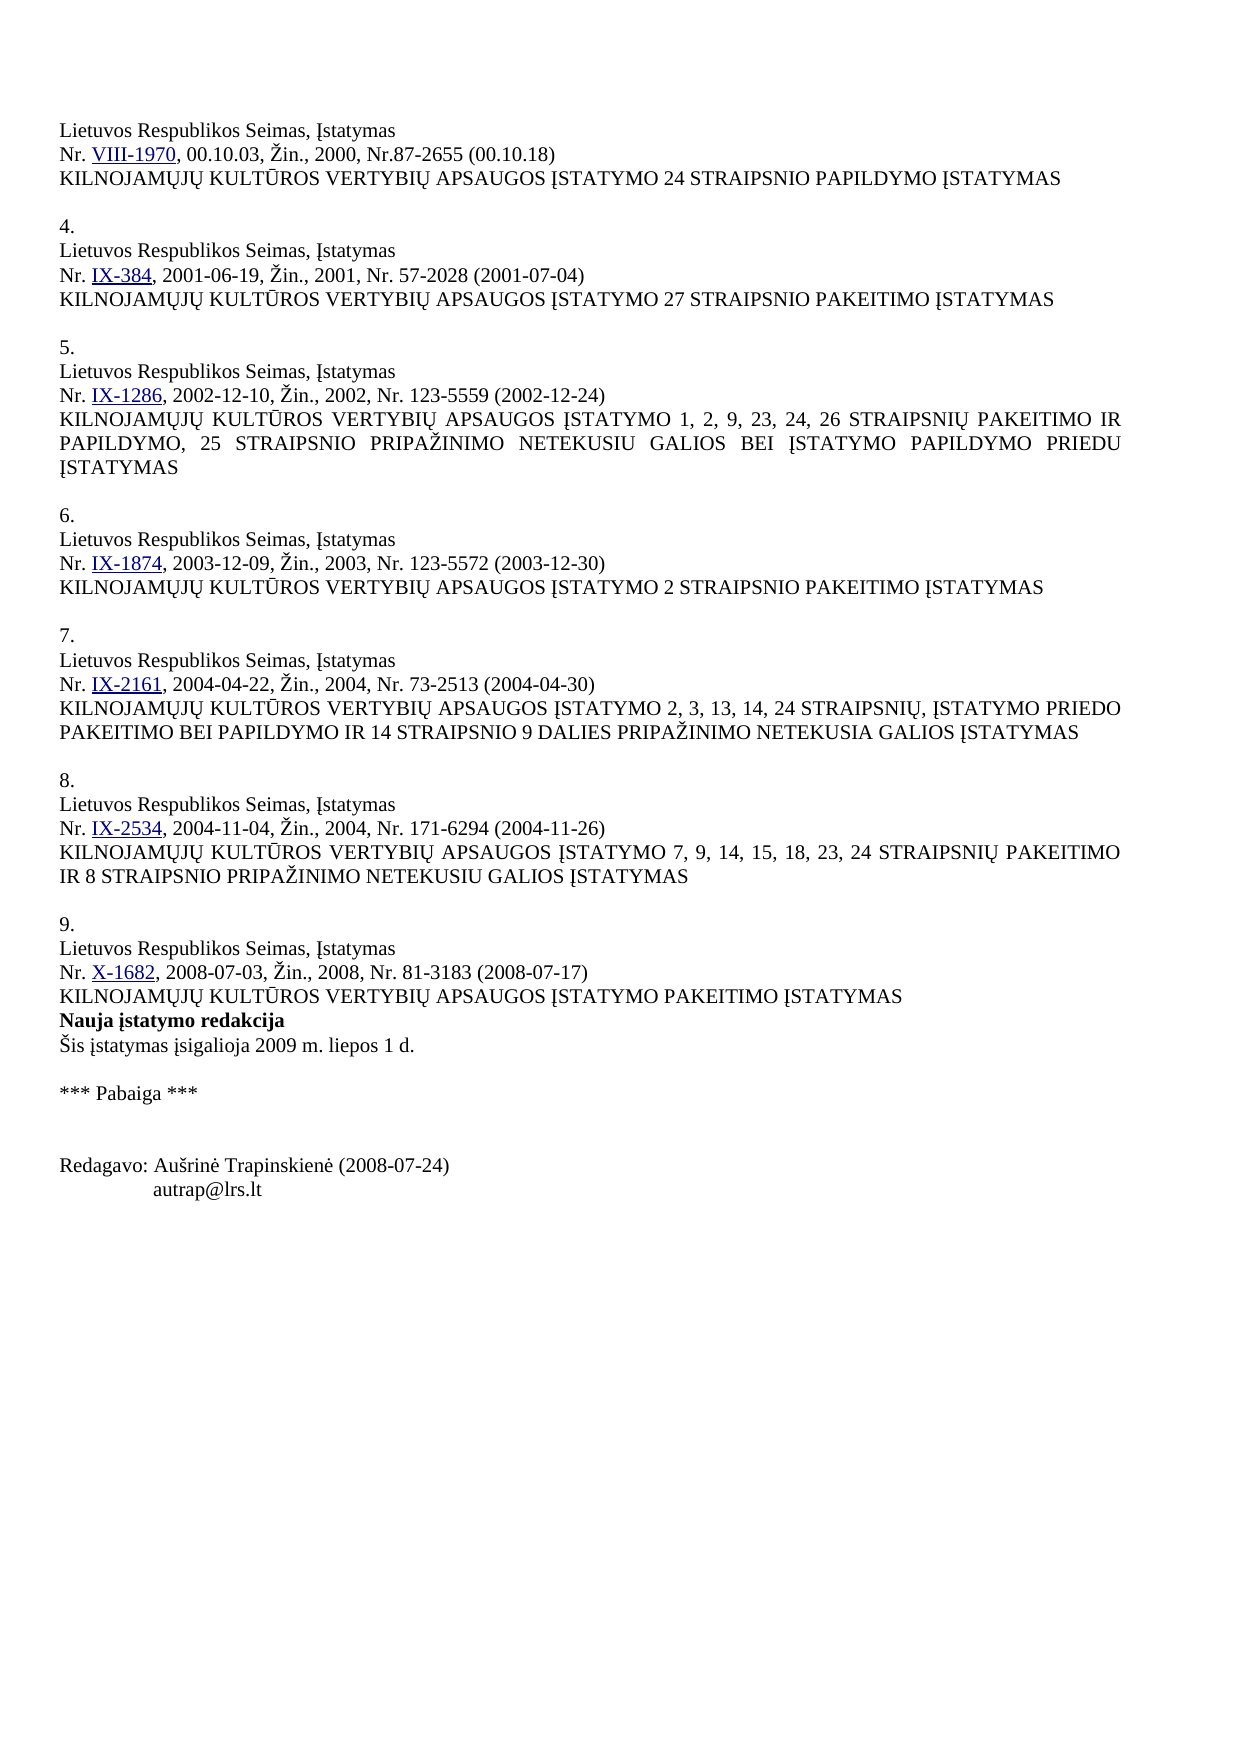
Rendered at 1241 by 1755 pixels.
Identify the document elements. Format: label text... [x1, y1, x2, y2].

text Nr. IX-384, 2001-06-19, Žin., 2001, Nr. 57-2028 (2001-07-04) [59, 262, 1122, 287]
text Nr. VIII-1970, 00.10.03, Žin., 2000, Nr.87-2655 (00.10.18) [59, 142, 1122, 166]
text Lietuvos Respublikos Seimas, Įstatymas [59, 936, 1122, 960]
text Nauja įstatymo redakcija [59, 1008, 1122, 1032]
text 9. [59, 912, 1122, 936]
text Nr. IX-2534, 2004-11-04, Žin., 2004, Nr. 171-6294 (2004-11-26) [59, 816, 1122, 840]
text Lietuvos Respublikos Seimas, Įstatymas [59, 359, 1122, 383]
text 7. [59, 623, 1122, 647]
text Lietuvos Respublikos Seimas, Įstatymas [59, 118, 1122, 142]
text Nr. IX-1874, 2003-12-09, Žin., 2003, Nr. 123-5572 (2003-12-30) [59, 551, 1122, 575]
text Nr. X-1682, 2008-07-03, Žin., 2008, Nr. 81-3183 (2008-07-17) [59, 960, 1122, 984]
text Lietuvos Respublikos Seimas, Įstatymas [59, 527, 1122, 551]
text KILNOJAMŲJŲ KULTŪROS VERTYBIŲ APSAUGOS ĮSTATYMO 1, 2, 9, 23, 24, 26 STRAIPSNIŲ PAKEITIMO IR PAPILDYMO, 25 STRAIPSNIO PRIPAŽINIMO NETEKUSIU GALIOS BEI ĮSTATYMO PAPILDYMO PRIEDU ĮSTATYMAS [59, 407, 1122, 479]
text 8. [59, 768, 1122, 792]
text KILNOJAMŲJŲ KULTŪROS VERTYBIŲ APSAUGOS ĮSTATYMO PAKEITIMO ĮSTATYMAS [59, 984, 1122, 1008]
text KILNOJAMŲJŲ KULTŪROS VERTYBIŲ APSAUGOS ĮSTATYMO 2 STRAIPSNIO PAKEITIMO ĮSTATYMAS [59, 575, 1122, 599]
text Nr. IX-2161, 2004-04-22, Žin., 2004, Nr. 73-2513 (2004-04-30) [59, 672, 1122, 696]
text 5. [59, 335, 1122, 359]
text KILNOJAMŲJŲ KULTŪROS VERTYBIŲ APSAUGOS ĮSTATYMO 24 STRAIPSNIO PAPILDYMO ĮSTATYMAS [59, 166, 1122, 190]
text Lietuvos Respublikos Seimas, Įstatymas [59, 647, 1122, 672]
text Lietuvos Respublikos Seimas, Įstatymas [59, 238, 1122, 262]
text Šis įstatymas įsigalioja 2009 m. liepos 1 d. [59, 1032, 1122, 1057]
text Redagavo: Aušrinė Trapinskienė (2008-07-24) [59, 1153, 1122, 1177]
text Lietuvos Respublikos Seimas, Įstatymas [59, 792, 1122, 816]
text *** Pabaiga *** [59, 1081, 1122, 1105]
text 4. [59, 214, 1122, 238]
text 6. [59, 503, 1122, 527]
text autrap@lrs.lt [59, 1177, 1122, 1201]
text Nr. IX-1286, 2002-12-10, Žin., 2002, Nr. 123-5559 (2002-12-24) [59, 383, 1122, 407]
text KILNOJAMŲJŲ KULTŪROS VERTYBIŲ APSAUGOS ĮSTATYMO 2, 3, 13, 14, 24 STRAIPSNIŲ, ĮSTATYMO PRIEDO PAKEITIMO BEI PAPILDYMO IR 14 STRAIPSNIO 9 DALIES PRIPAŽINIMO NETEKUSIA GALIOS ĮSTATYMAS [59, 696, 1122, 744]
text KILNOJAMŲJŲ KULTŪROS VERTYBIŲ APSAUGOS ĮSTATYMO 27 STRAIPSNIO PAKEITIMO ĮSTATYMAS [59, 287, 1122, 311]
text KILNOJAMŲJŲ KULTŪROS VERTYBIŲ APSAUGOS ĮSTATYMO 7, 9, 14, 15, 18, 23, 24 STRAIPSNIŲ PAKEITIMO IR 8 STRAIPSNIO PRIPAŽINIMO NETEKUSIU GALIOS ĮSTATYMAS [59, 840, 1122, 888]
